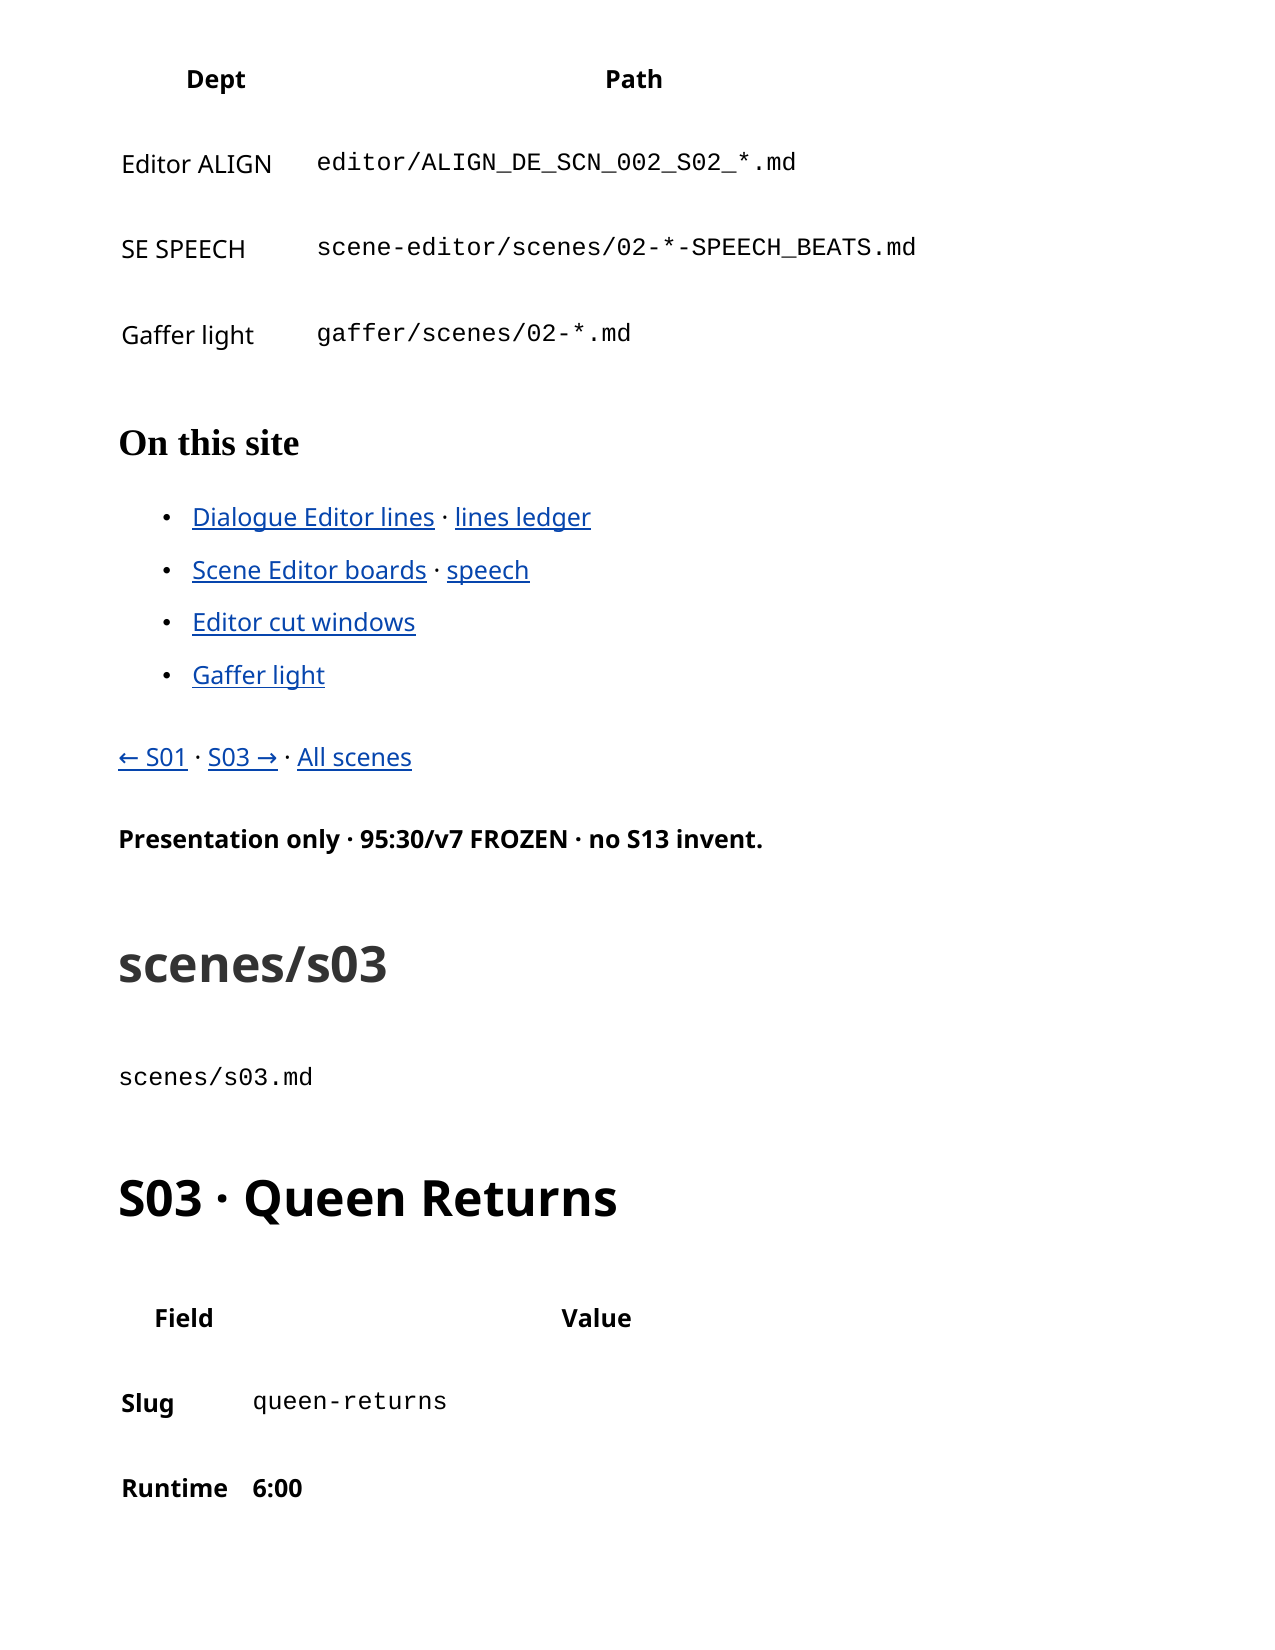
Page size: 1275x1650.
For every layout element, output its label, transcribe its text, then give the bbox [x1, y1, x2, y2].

title scenes/s03 [118, 929, 1216, 997]
list Scene Editor boards · speech [162, 552, 1216, 586]
table_cell scene-editor/scenes/02-*-SPEECH_BEATS.md [314, 229, 954, 314]
table_cell Slug [118, 1383, 249, 1468]
table_cell Runtime [118, 1468, 249, 1553]
list Dialogue Editor lines · lines ledger [162, 499, 1216, 534]
table_header Dept [118, 59, 313, 144]
table_header Value [250, 1298, 943, 1383]
table_cell 6:00 [250, 1468, 943, 1553]
table_cell Gaffer light [118, 314, 313, 399]
text Presentation only · 95:30/v7 FROZEN · no S13 invent. [118, 822, 1216, 856]
text ← S01 · S03 → · All scenes [118, 740, 1216, 774]
text scenes/s03.md [118, 1064, 1216, 1093]
subtitle S03 · Queen Returns [118, 1163, 1216, 1231]
table_header Field [118, 1298, 249, 1383]
table_header Path [314, 59, 954, 144]
table_cell gaffer/scenes/02-*.md [314, 314, 954, 399]
table_cell queen-returns [250, 1383, 943, 1468]
table_cell SE SPEECH [118, 229, 313, 314]
subtitle On this site [118, 420, 1216, 463]
table_cell editor/ALIGN_DE_SCN_002_S02_*.md [314, 144, 954, 229]
list Gaffer light [162, 658, 1216, 692]
list Editor cut windows [162, 605, 1216, 639]
table_cell Editor ALIGN [118, 144, 313, 229]
